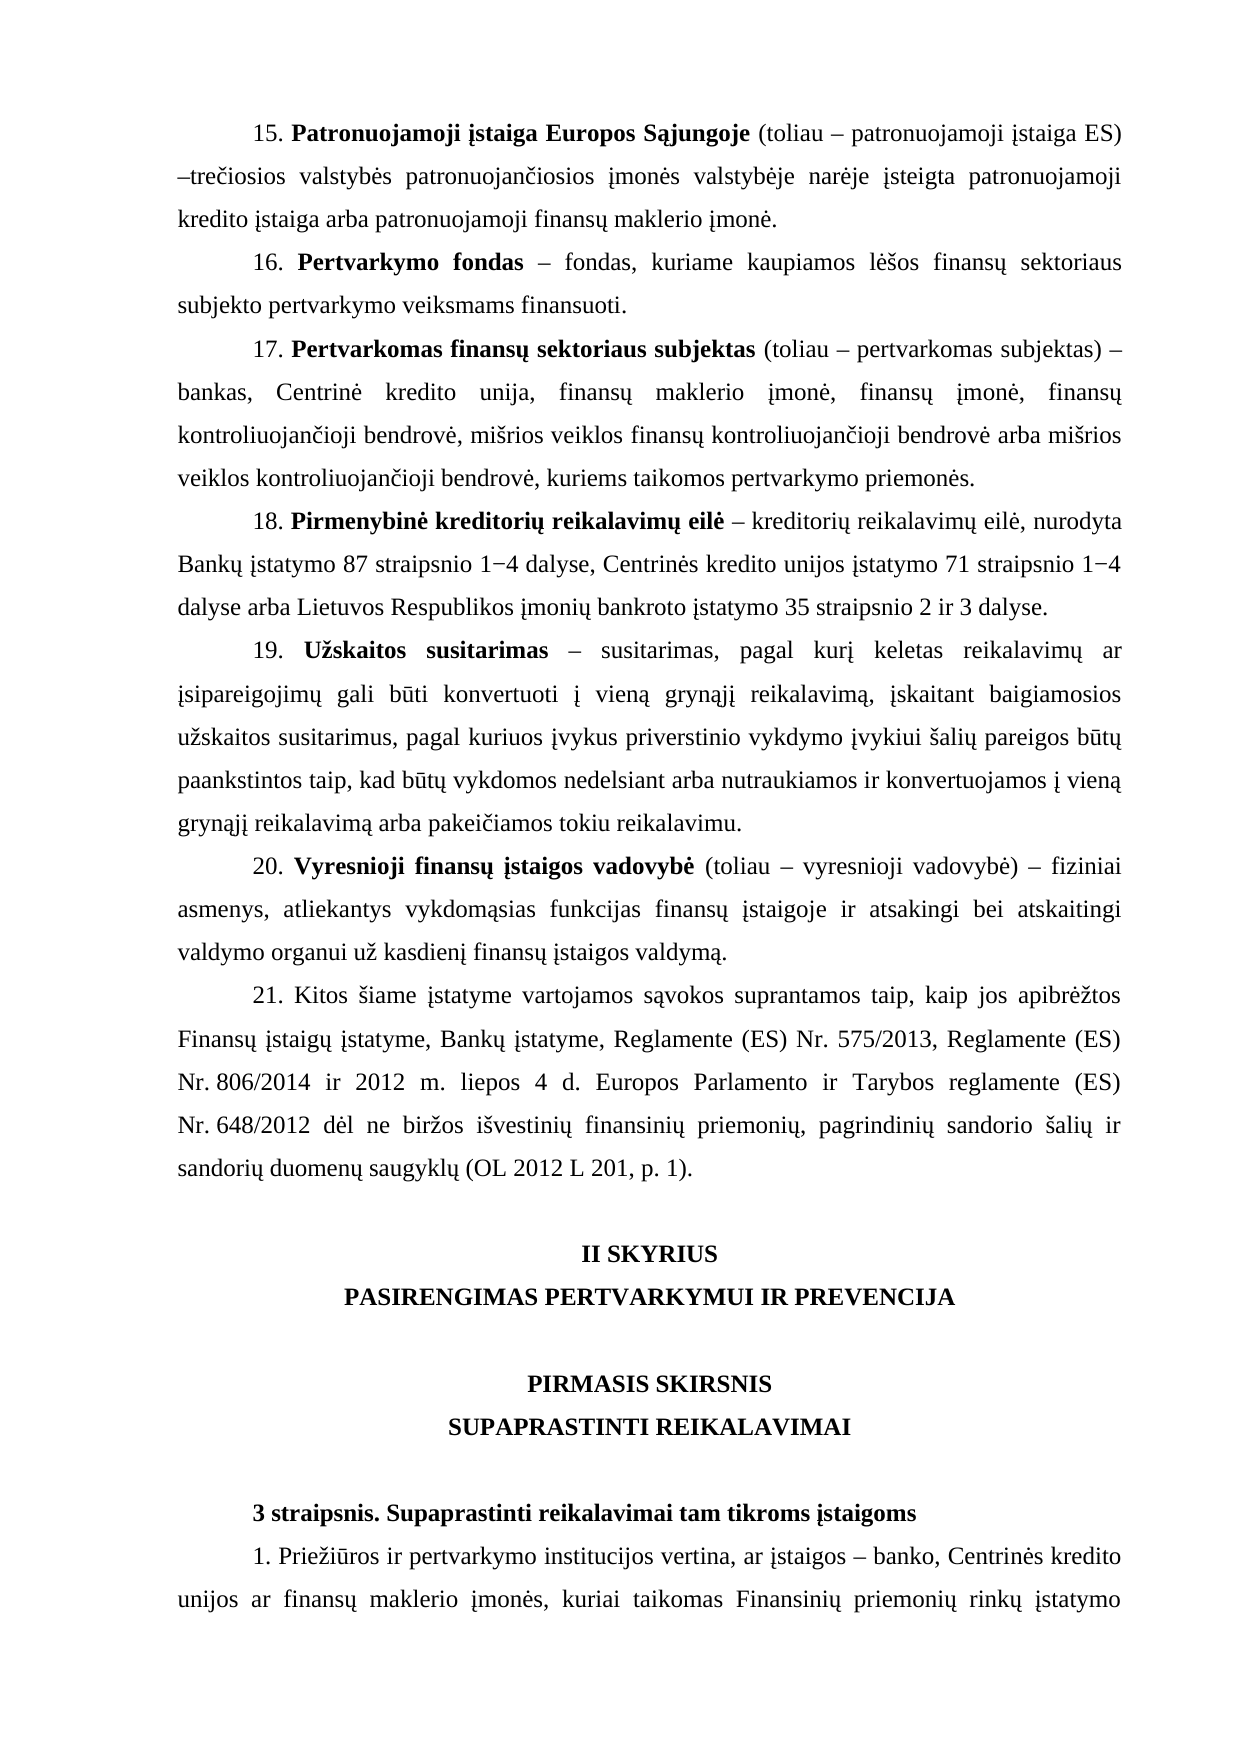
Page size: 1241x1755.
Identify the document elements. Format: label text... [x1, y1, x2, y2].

text PIRMASIS SKIRSNIS [177, 1369, 1122, 1397]
text 20. Vyresnioji finansų įstaigos vadovybė (toliau – vyresnioji vadovybė) – fiziniai asmenys, atliekantys vykdomąsias funkcijas finansų įstaigoje ir atsakingi bei atskaitingi valdymo organui už kasdienį finansų įstaigos valdymą. [177, 851, 1122, 966]
text 19. Užskaitos susitarimas – susitarimas, pagal kurį keletas reikalavimų ar įsipareigojimų gali būti konvertuoti į vieną grynąjį reikalavimą, įskaitant baigiamosios užskaitos susitarimus, pagal kuriuos įvykus priverstinio vykdymo įvykiui šalių pareigos būtų paankstintos taip, kad būtų vykdomos nedelsiant arba nutraukiamos ir konvertuojamos į vieną grynąjį reikalavimą arba pakeičiamos tokiu reikalavimu. [177, 636, 1122, 837]
text II SKYRIUS [177, 1239, 1122, 1268]
text 16. Pertvarkymo fondas – fondas, kuriame kaupiamos lėšos finansų sektoriaus subjekto pertvarkymo veiksmams finansuoti. [177, 247, 1122, 319]
text 1. Priežiūros ir pertvarkymo institucijos vertina, ar įstaigos – banko, Centrinės kredito unijos ar finansų maklerio įmonės, kuriai taikomas Finansinių priemonių rinkų įstatymo [177, 1541, 1122, 1613]
text 3 straipsnis. Supaprastinti reikalavimai tam tikroms įstaigoms [177, 1498, 1122, 1527]
text 21. Kitos šiame įstatyme vartojamos sąvokos suprantamos taip, kaip jos apibrėžtos Finansų įstaigų įstatyme, Bankų įstatyme, Reglamente (ES) Nr. 575/2013, Reglamente (ES) Nr. 806/2014 ir 2012 m. liepos 4 d. Europos Parlamento ir Tarybos reglamente (ES) Nr. 648/2012 dėl ne biržos išvestinių finansinių priemonių, pagrindinių sandorio šalių ir sandorių duomenų saugyklų (OL 2012 L 201, p. 1). [177, 981, 1122, 1182]
text 18. Pirmenybinė kreditorių reikalavimų eilė – kreditorių reikalavimų eilė, nurodyta Bankų įstatymo 87 straipsnio 1−4 dalyse, Centrinės kredito unijos įstatymo 71 straipsnio 1−4 dalyse arba Lietuvos Respublikos įmonių bankroto įstatymo 35 straipsnio 2 ir 3 dalyse. [177, 506, 1122, 621]
text SUPAPRASTINTI REIKALAVIMAI [177, 1412, 1122, 1441]
text PASIRENGIMAS PERTVARKYMUI IR PREVENCIJA [177, 1282, 1122, 1311]
text 15. Patronuojamoji įstaiga Europos Sąjungoje (toliau – patronuojamoji įstaiga ES) –trečiosios valstybės patronuojančiosios įmonės valstybėje narėje įsteigta patronuojamoji kredito įstaiga arba patronuojamoji finansų maklerio įmonė. [177, 118, 1122, 233]
text 17. Pertvarkomas finansų sektoriaus subjektas (toliau – pertvarkomas subjektas) – bankas, Centrinė kredito unija, finansų maklerio įmonė, finansų įmonė, finansų kontroliuojančioji bendrovė, mišrios veiklos finansų kontroliuojančioji bendrovė arba mišrios veiklos kontroliuojančioji bendrovė, kuriems taikomos pertvarkymo priemonės. [177, 334, 1122, 492]
